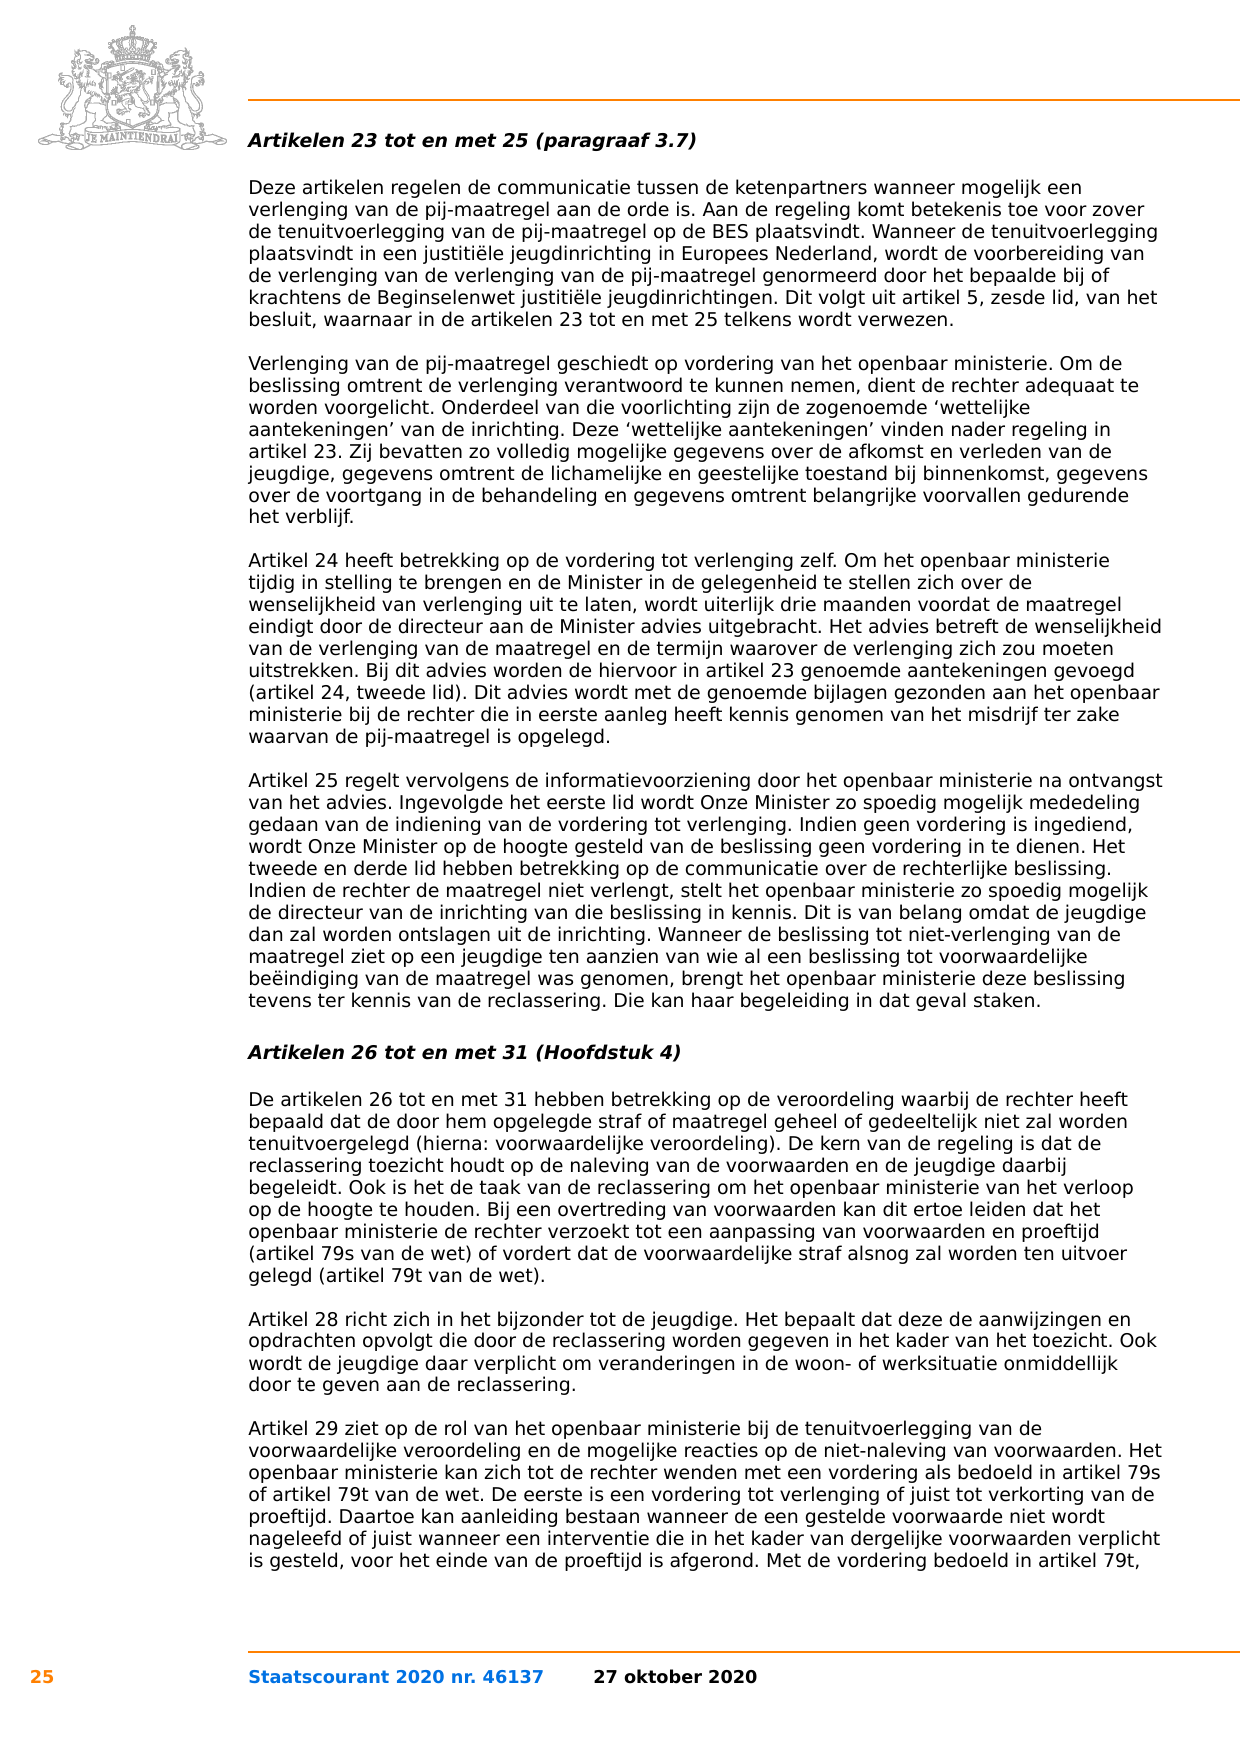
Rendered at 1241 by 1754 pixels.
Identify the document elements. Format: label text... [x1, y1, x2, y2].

text Artikel 29 ziet op de rol van het openbaar ministerie bij de tenuitvoerlegging van de voorwaardelijke veroordeling en de mogelijke reacties op de niet-naleving van voorwaarden. Het openbaar ministerie kan zich tot de rechter wenden met een vordering als bedoeld in artikel 79s of artikel 79t van de wet. De eerste is een vordering tot verlenging of juist tot verkorting van de proeftijd. Daartoe kan aanleiding bestaan wanneer de een gestelde voorwaarde niet wordt nageleefd of juist wanneer een interventie die in het kader van dergelijke voorwaarden verplicht is gesteld, voor het einde van de proeftijd is afgerond. Met de vordering bedoeld in artikel 79t, [248, 1418, 1163, 1572]
text Deze artikelen regelen de communicatie tussen de ketenpartners wanneer mogelijk een verlenging van de pij-maatregel aan de orde is. Aan de regeling komt betekenis toe voor zover de tenuitvoerlegging van de pij-maatregel op de BES plaatsvindt. Wanneer de tenuitvoerlegging plaatsvindt in een justitiële jeugdinrichting in Europees Nederland, wordt de voorbereiding van de verlenging van de verlenging van de pij-maatregel genormeerd door het bepaalde bij of krachtens de Beginselenwet justitiële jeugdinrichtingen. Dit volgt uit artikel 5, zesde lid, van het besluit, waarnaar in de artikelen 23 tot en met 25 telkens wordt verwezen. [248, 177, 1163, 331]
text Artikel 28 richt zich in het bijzonder tot de jeugdige. Het bepaalt dat deze de aanwijzingen en opdrachten opvolgt die door de reclassering worden gegeven in het kader van het toezicht. Ook wordt de jeugdige daar verplicht om veranderingen in de woon- of werksituatie onmiddellijk door te geven aan de reclassering. [248, 1308, 1163, 1396]
picture [38, 25, 227, 150]
subtitle Artikelen 23 tot en met 25 (paragraaf 3.7) [248, 130, 1163, 152]
text Verlenging van de pij-maatregel geschiedt op vordering van het openbaar ministerie. Om de beslissing omtrent de verlenging verantwoord te kunnen nemen, dient de rechter adequaat te worden voorgelicht. Onderdeel van die voorlichting zijn de zogenoemde ‘wettelijke aantekeningen’ van de inrichting. Deze ‘wettelijke aantekeningen’ vinden nader regeling in artikel 23. Zij bevatten zo volledig mogelijke gegevens over de afkomst en verleden van de jeugdige, gegevens omtrent de lichamelijke en geestelijke toestand bij binnenkomst, gegevens over de voortgang in de behandeling en gegevens omtrent belangrijke voorvallen gedurende het verblijf. [248, 353, 1163, 528]
text De artikelen 26 tot en met 31 hebben betrekking op de veroordeling waarbij de rechter heeft bepaald dat de door hem opgelegde straf of maatregel geheel of gedeeltelijk niet zal worden tenuitvoergelegd (hierna: voorwaardelijke veroordeling). De kern van de regeling is dat de reclassering toezicht houdt op de naleving van de voorwaarden en de jeugdige daarbij begeleidt. Ook is het de taak van de reclassering om het openbaar ministerie van het verloop op de hoogte te houden. Bij een overtreding van voorwaarden kan dit ertoe leiden dat het openbaar ministerie de rechter verzoekt tot een aanpassing van voorwaarden en proeftijd (artikel 79s van de wet) of vordert dat de voorwaardelijke straf alsnog zal worden ten uitvoer gelegd (artikel 79t van de wet). [248, 1089, 1163, 1287]
text Artikel 25 regelt vervolgens de informatievoorziening door het openbaar ministerie na ontvangst van het advies. Ingevolgde het eerste lid wordt Onze Minister zo spoedig mogelijk mededeling gedaan van de indiening van de vordering tot verlenging. Indien geen vordering is ingediend, wordt Onze Minister op de hoogte gesteld van de beslissing geen vordering in te dienen. Het tweede en derde lid hebben betrekking op de communicatie over de rechterlijke beslissing. Indien de rechter de maatregel niet verlengt, stelt het openbaar ministerie zo spoedig mogelijk de directeur van de inrichting van die beslissing in kennis. Dit is van belang omdat de jeugdige dan zal worden ontslagen uit de inrichting. Wanneer de beslissing tot niet-verlenging van de maatregel ziet op een jeugdige ten aanzien van wie al een beslissing tot voorwaardelijke beëindiging van de maatregel was genomen, brengt het openbaar ministerie deze beslissing tevens ter kennis van de reclassering. Die kan haar begeleiding in dat geval staken. [248, 770, 1163, 1012]
subtitle Artikelen 26 tot en met 31 (Hoofdstuk 4) [248, 1042, 1163, 1064]
text Artikel 24 heeft betrekking op de vordering tot verlenging zelf. Om het openbaar ministerie tijdig in stelling te brengen en de Minister in de gelegenheid te stellen zich over de wenselijkheid van verlenging uit te laten, wordt uiterlijk drie maanden voordat de maatregel eindigt door de directeur aan de Minister advies uitgebracht. Het advies betreft de wenselijkheid van de verlenging van de maatregel en de termijn waarover de verlenging zich zou moeten uitstrekken. Bij dit advies worden de hiervoor in artikel 23 genoemde aantekeningen gevoegd (artikel 24, tweede lid). Dit advies wordt met de genoemde bijlagen gezonden aan het openbaar ministerie bij de rechter die in eerste aanleg heeft kennis genomen van het misdrijf ter zake waarvan de pij-maatregel is opgelegd. [248, 550, 1163, 748]
